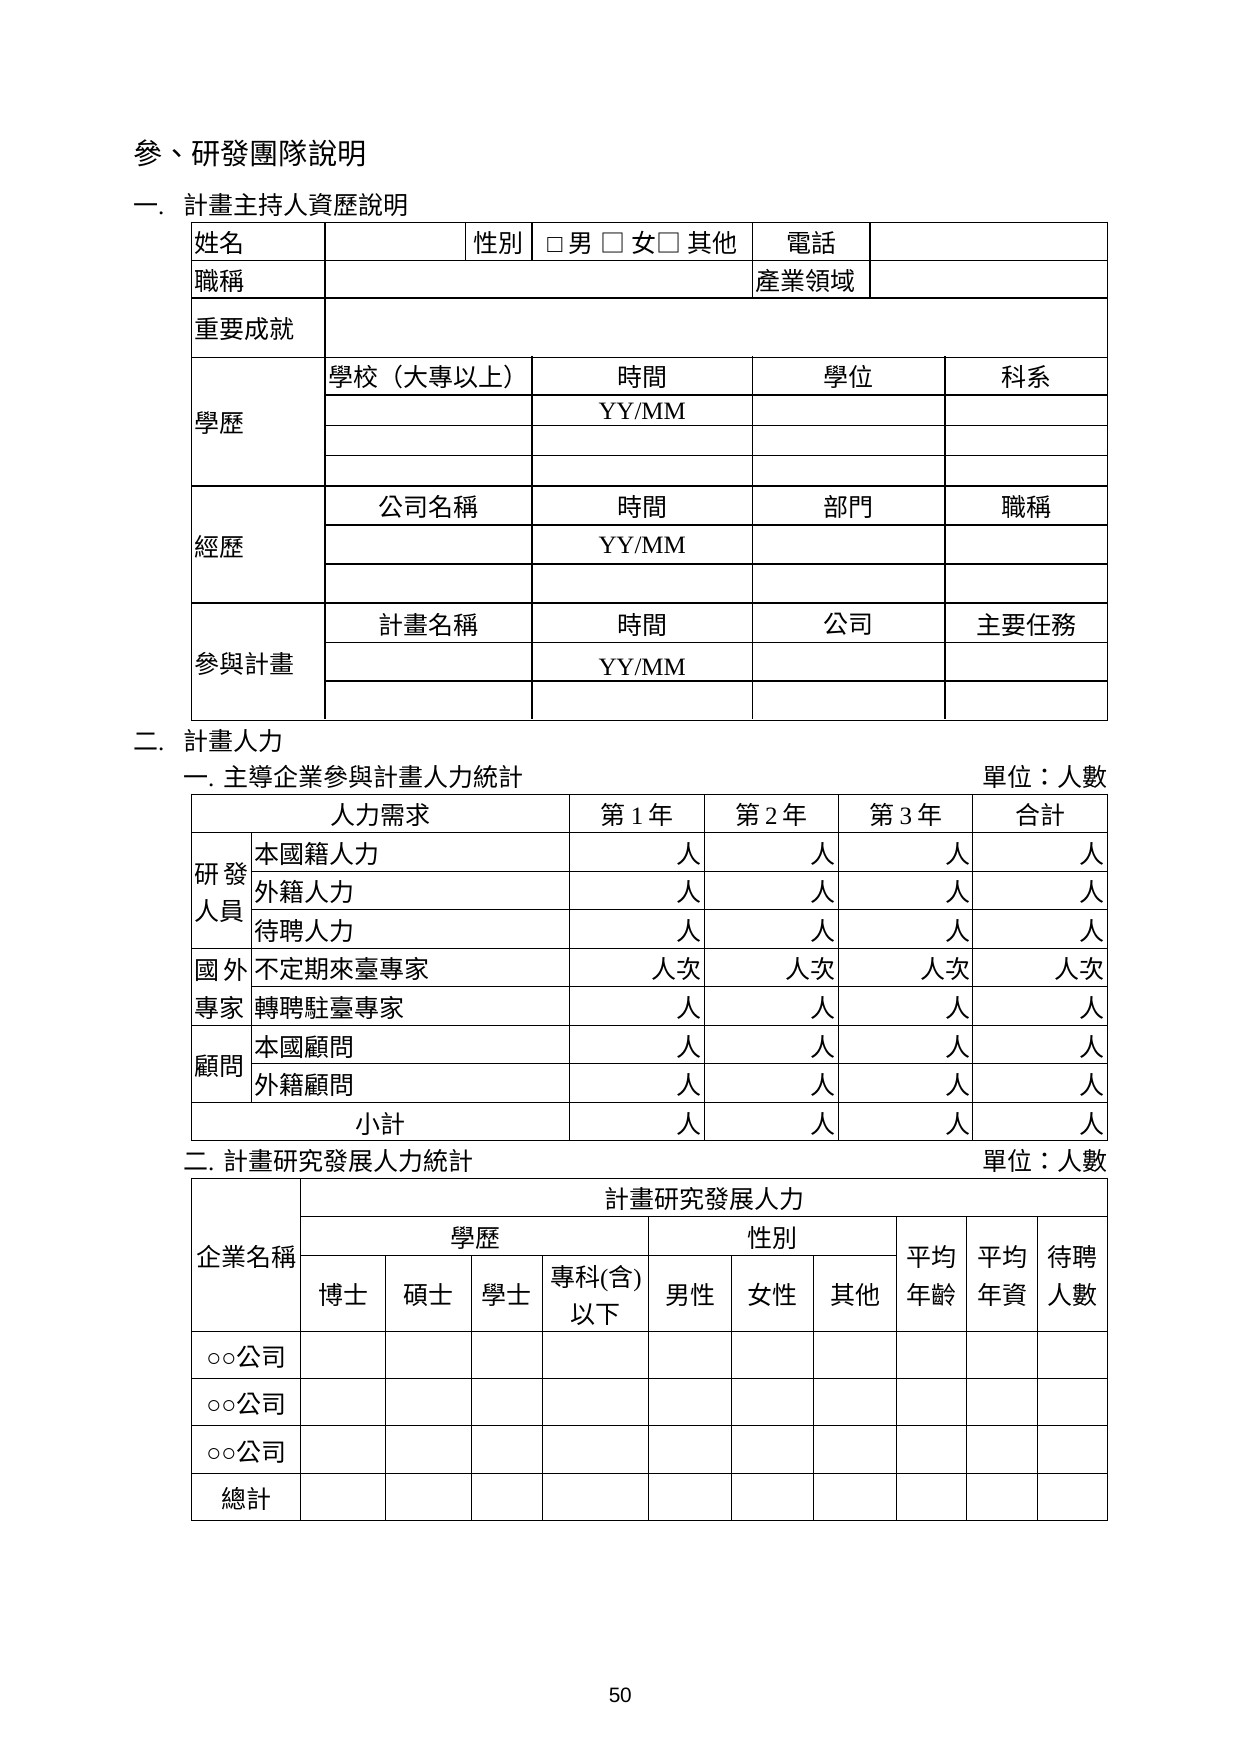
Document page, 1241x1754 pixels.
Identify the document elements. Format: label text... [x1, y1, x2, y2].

table_cell 國外專家 [192, 949, 251, 1025]
table_cell 人 [839, 987, 972, 1025]
table_cell 人 [570, 1064, 704, 1102]
table_header 性別 [466, 223, 531, 259]
table_cell [967, 1379, 1037, 1425]
table_cell 參與計畫 [192, 604, 324, 719]
table_cell [386, 1426, 471, 1473]
table_cell ○○公司 [192, 1379, 300, 1425]
table_cell 產業領域 [753, 261, 869, 297]
table_cell 平均 年齡 [897, 1217, 966, 1331]
table_cell [1038, 1426, 1107, 1473]
list 計畫研究發展人力統計 單位：人數 [183, 1141, 1107, 1178]
table_cell 外籍顧問 [252, 1064, 569, 1102]
table_header 電話 [753, 223, 869, 259]
table_cell [897, 1474, 966, 1520]
table_cell ○○公司 [192, 1426, 300, 1473]
table_cell [533, 565, 752, 602]
table_cell [386, 1474, 471, 1520]
table_header [326, 223, 465, 259]
table_header 姓名 [192, 223, 324, 259]
table_cell 人 [705, 910, 838, 948]
table_cell [946, 396, 1107, 424]
table_cell 主要任務 [946, 604, 1107, 641]
table_cell 經歷 [192, 487, 324, 602]
table_cell 人 [705, 987, 838, 1025]
table_cell 人 [570, 833, 704, 871]
table_cell [732, 1474, 813, 1520]
table_cell [814, 1426, 896, 1473]
table_cell 人 [839, 910, 972, 948]
table_cell [946, 526, 1107, 563]
table_cell 人次 [705, 949, 838, 986]
table_cell [543, 1332, 648, 1378]
table_cell [753, 456, 944, 485]
table_cell [472, 1379, 542, 1425]
table_cell ○○公司 [192, 1332, 300, 1378]
table_cell 不定期來臺專家 [252, 949, 569, 986]
table_cell 人 [705, 1103, 838, 1140]
table_cell YY/MM [533, 526, 752, 563]
table_cell 人 [570, 1103, 704, 1140]
table_cell [326, 396, 531, 424]
table_cell 人次 [839, 949, 972, 986]
table_cell [301, 1379, 385, 1425]
table_cell 博士 [301, 1256, 385, 1331]
table_cell [753, 682, 944, 719]
table_cell 本國顧問 [252, 1026, 569, 1063]
table_cell [543, 1426, 648, 1473]
table_cell [326, 526, 531, 563]
table_cell [301, 1474, 385, 1520]
table_cell 專科(含) 以下 [543, 1256, 648, 1331]
table_cell [946, 565, 1107, 602]
table_cell 學歷 [192, 358, 324, 485]
table_cell 人 [839, 872, 972, 909]
table_cell 人 [973, 1103, 1107, 1140]
table_cell [1038, 1332, 1107, 1378]
table_cell [301, 1332, 385, 1378]
table_header 人力需求 [192, 795, 569, 832]
table_cell [946, 682, 1107, 719]
table_cell [533, 682, 752, 719]
table_cell [753, 565, 944, 602]
table_header 計畫研究發展人力 [301, 1179, 1107, 1216]
list 主導企業參與計畫人力統計 單位：人數 [183, 757, 1107, 793]
table_cell [301, 1426, 385, 1473]
table_cell 外籍人力 [252, 872, 569, 909]
table_cell [326, 426, 531, 455]
table_cell [533, 456, 752, 485]
table_cell [386, 1332, 471, 1378]
table_cell [326, 456, 531, 485]
table_cell 人次 [570, 949, 704, 986]
table_cell [386, 1379, 471, 1425]
table_cell 人 [839, 1064, 972, 1102]
table_cell [946, 643, 1107, 680]
table_cell [967, 1426, 1037, 1473]
table_cell 重要成就 [192, 299, 324, 356]
table_cell [649, 1379, 731, 1425]
table_header 第2年 [705, 795, 838, 832]
table_cell 研發人員 [192, 833, 251, 948]
table_cell [533, 426, 752, 455]
table_header 第1年 [570, 795, 704, 832]
table_cell [897, 1379, 966, 1425]
table_cell 人 [973, 872, 1107, 909]
table_header [871, 223, 1107, 259]
table_cell 人 [839, 1103, 972, 1140]
list 計畫主持人資歷說明 [133, 185, 1107, 222]
table_cell YY/MM [533, 643, 752, 680]
table_cell 計畫名稱 [326, 604, 531, 641]
table_cell 時間 [533, 358, 752, 394]
table_cell 待聘人力 [252, 910, 569, 948]
table_cell 女性 [732, 1256, 813, 1331]
table_cell 碩士 [386, 1256, 471, 1331]
table_cell [814, 1332, 896, 1378]
table_cell 待聘 人數 [1038, 1217, 1107, 1331]
table_cell 人次 [973, 949, 1107, 986]
table_cell 人 [973, 987, 1107, 1025]
table_cell 科系 [946, 358, 1107, 394]
table_cell [472, 1474, 542, 1520]
table_cell 總計 [192, 1474, 300, 1520]
table_cell 公司 [753, 604, 944, 641]
table_cell [967, 1332, 1037, 1378]
table_cell [649, 1332, 731, 1378]
table_cell 人 [570, 987, 704, 1025]
table_cell 人 [839, 1026, 972, 1063]
table_cell 人 [973, 910, 1107, 948]
table_cell [1038, 1474, 1107, 1520]
table_cell 人 [973, 833, 1107, 871]
table_cell [1038, 1379, 1107, 1425]
table_cell 人 [973, 1026, 1107, 1063]
table_cell 轉聘駐臺專家 [252, 987, 569, 1025]
table_cell 公司名稱 [326, 487, 531, 524]
table_header 企業名稱 [192, 1179, 300, 1331]
table_header 第3年 [839, 795, 972, 832]
table_cell 本國籍人力 [252, 833, 569, 871]
table_cell 學位 [753, 358, 944, 394]
table_cell [814, 1474, 896, 1520]
table_cell [871, 261, 1107, 297]
table_cell 職稱 [192, 261, 324, 297]
table_cell 學校（大專以上） [326, 358, 531, 394]
table_cell [732, 1426, 813, 1473]
table_cell 人 [705, 833, 838, 871]
table_cell 性別 [649, 1217, 896, 1255]
table_header □ 男 □ 女□ 其他 [533, 223, 752, 259]
table_cell 顧問 [192, 1026, 251, 1102]
table_cell [326, 682, 531, 719]
table_cell 職稱 [946, 487, 1107, 524]
text 參、研發團隊說明 [133, 131, 1107, 173]
table_cell 男性 [649, 1256, 731, 1331]
table_cell [732, 1379, 813, 1425]
list 計畫人力 [133, 721, 1107, 757]
table_cell 人 [570, 910, 704, 948]
table_cell 人 [839, 833, 972, 871]
table_cell [897, 1426, 966, 1473]
table_cell [326, 299, 1107, 356]
table_cell YY/MM [533, 396, 752, 424]
table_cell 其他 [814, 1256, 896, 1331]
table_cell [649, 1474, 731, 1520]
table_cell 學士 [472, 1256, 542, 1331]
table_cell [814, 1379, 896, 1425]
table_cell [326, 565, 531, 602]
table_cell 時間 [533, 604, 752, 641]
table_cell [897, 1332, 966, 1378]
table_cell 人 [705, 1064, 838, 1102]
table_cell 平均 年資 [967, 1217, 1037, 1331]
table_cell [753, 396, 944, 424]
table_cell 學歷 [301, 1217, 648, 1255]
table_cell [326, 643, 531, 680]
table_cell [946, 456, 1107, 485]
table_cell [472, 1332, 542, 1378]
table_cell [472, 1426, 542, 1473]
table_cell 人 [973, 1064, 1107, 1102]
table_cell 人 [705, 1026, 838, 1063]
table_cell 人 [570, 1026, 704, 1063]
table_cell [543, 1379, 648, 1425]
table_cell [753, 426, 944, 455]
table_header 合計 [973, 795, 1107, 832]
table_cell 小計 [192, 1103, 569, 1140]
table_cell [946, 426, 1107, 455]
table_cell [967, 1474, 1037, 1520]
table_cell 人 [705, 872, 838, 909]
table_cell [326, 261, 752, 297]
table_cell [753, 643, 944, 680]
table_cell 部門 [753, 487, 944, 524]
table_cell [543, 1474, 648, 1520]
table_cell 時間 [533, 487, 752, 524]
table_cell 人 [570, 872, 704, 909]
table_cell [649, 1426, 731, 1473]
table_cell [753, 526, 944, 563]
table_cell [732, 1332, 813, 1378]
